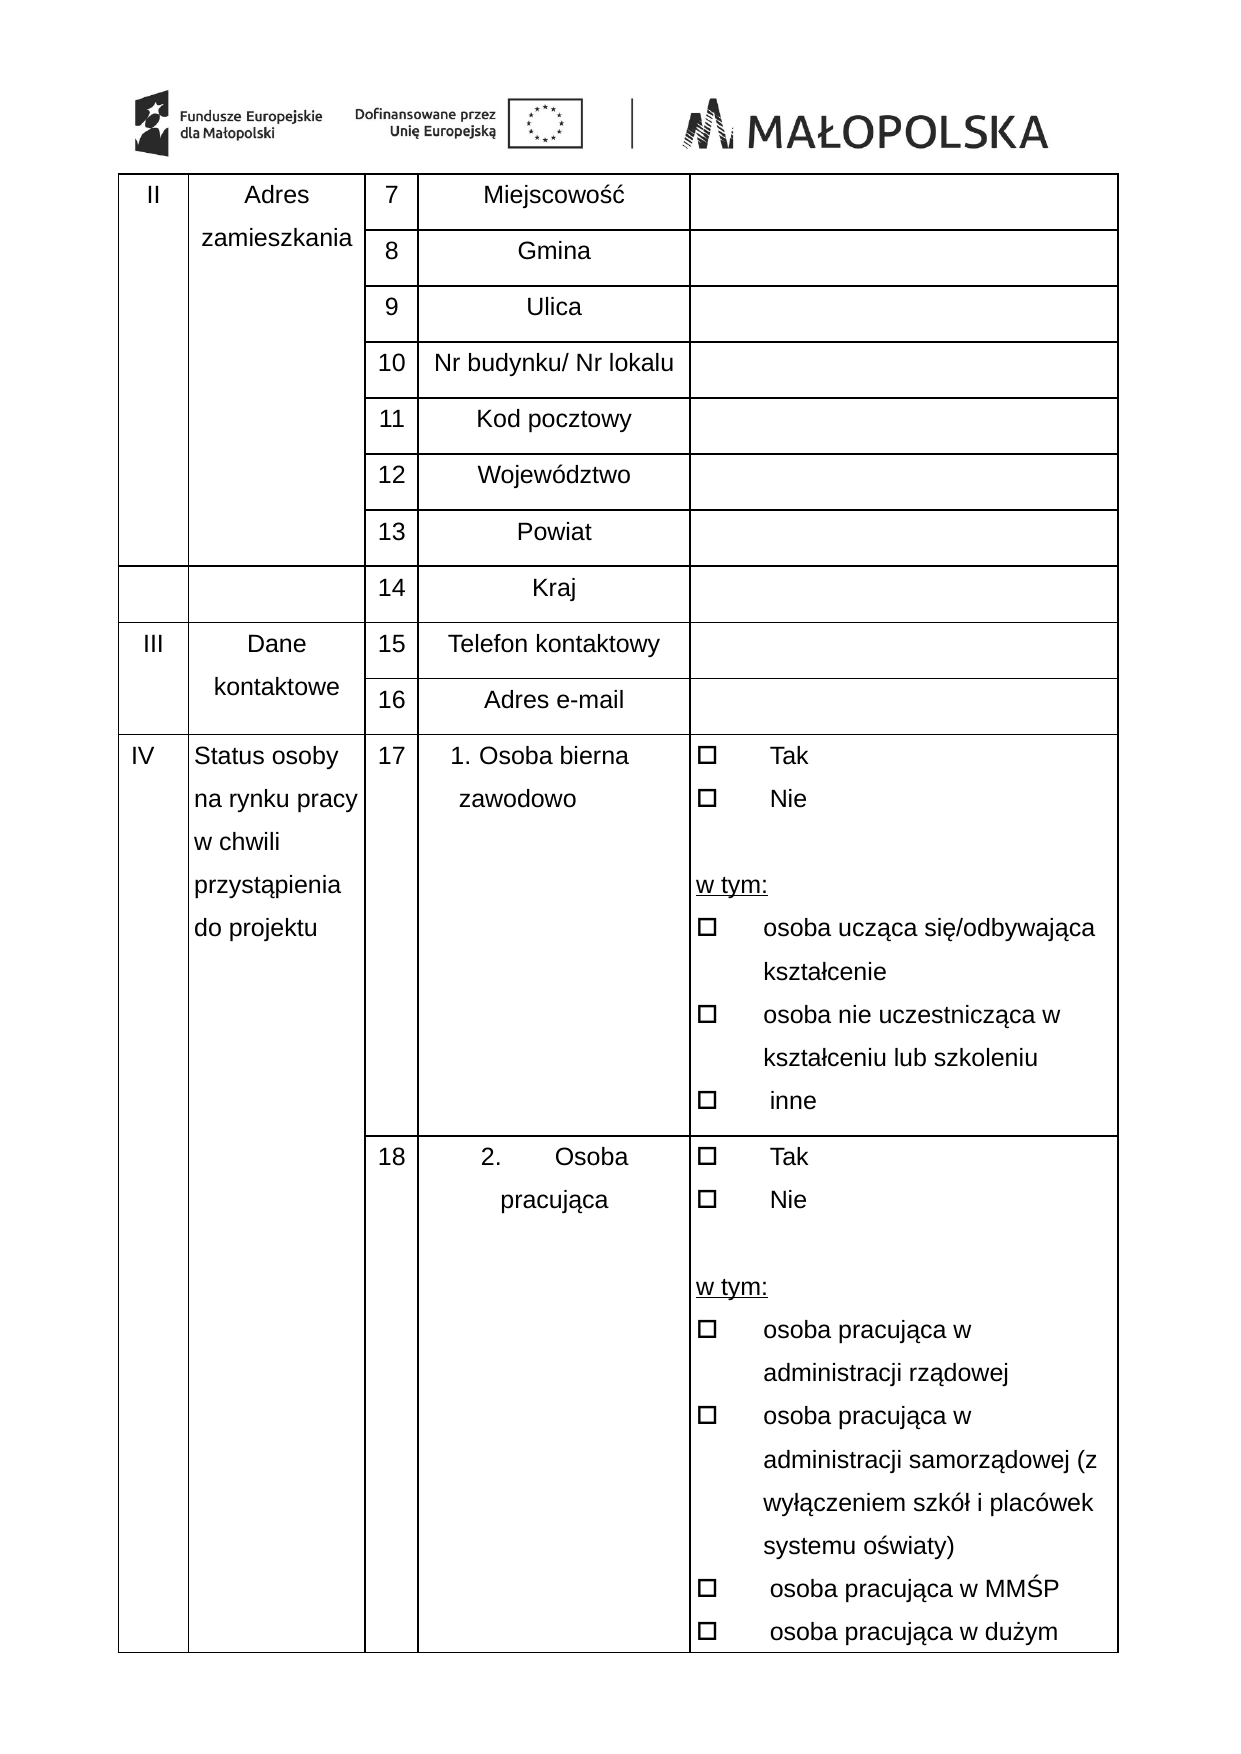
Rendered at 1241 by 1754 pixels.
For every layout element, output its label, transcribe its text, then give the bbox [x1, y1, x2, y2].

table_cell Ulica [419, 287, 689, 341]
table_cell 14 [366, 567, 417, 621]
table_cell [691, 287, 1117, 341]
table_cell [691, 231, 1117, 285]
table_cell [114, 1135, 118, 1652]
table_cell Osoba pracująca [419, 1137, 689, 1652]
table_cell Adres zamieszkania [189, 175, 364, 565]
table_cell Kraj [419, 567, 689, 621]
table_cell [114, 397, 118, 453]
table_cell [691, 511, 1117, 565]
table_cell [114, 565, 118, 621]
table_cell [189, 567, 364, 621]
table_cell [691, 175, 1117, 229]
table_cell [691, 679, 1117, 733]
table_cell [691, 455, 1117, 509]
table_cell 17 [366, 735, 417, 1135]
table_cell [691, 567, 1117, 621]
table_cell Powiat [419, 511, 689, 565]
table_cell Województwo [419, 455, 689, 509]
table_cell Miejscowość [419, 175, 689, 229]
table_cell 13 [366, 511, 417, 565]
table_cell [691, 623, 1117, 677]
table_cell 16 [366, 679, 417, 733]
table_cell [114, 621, 118, 677]
table_cell III [119, 623, 188, 733]
table_cell 18 [366, 1137, 417, 1652]
table_cell Nr budynku/ Nr lokalu [419, 343, 689, 397]
table_cell [114, 341, 118, 397]
table_cell 10 [366, 343, 417, 397]
table_cell II [119, 175, 188, 565]
table_cell [114, 678, 118, 733]
table_cell Status osoby na rynku pracy w chwili przystąpienia do projektu [189, 735, 364, 1652]
table_cell [114, 453, 118, 509]
table_cell Adres e-mail [419, 679, 689, 733]
table_cell [114, 229, 118, 285]
table_cell [114, 509, 118, 565]
table_cell 15 [366, 623, 417, 677]
table_cell 12 [366, 455, 417, 509]
table_cell Dane kontaktowe [189, 623, 364, 733]
table_cell [114, 734, 118, 1135]
table_cell 7 [366, 175, 417, 229]
table_cell IV [119, 735, 188, 1652]
table_cell Gmina [419, 231, 689, 285]
table_cell Kod pocztowy [419, 399, 689, 453]
table_cell Telefon kontaktowy [419, 623, 689, 677]
table_cell 8 [366, 231, 417, 285]
table_cell [114, 173, 118, 229]
table_cell Tak Nie w tym: osoba ucząca się/odbywająca kształcenie osoba nie uczestnicząca w kształceniu lub szkoleniu inne [691, 735, 1117, 1135]
table_cell [119, 567, 188, 621]
table_cell [691, 343, 1117, 397]
table_cell [691, 399, 1117, 453]
table_cell 9 [366, 287, 417, 341]
table_cell 11 [366, 399, 417, 453]
table_cell Osoba bierna zawodowo [419, 735, 689, 1135]
table_cell [114, 285, 118, 341]
table_cell Tak Nie w tym: osoba pracująca w administracji rządowej osoba pracująca w administracji samorządowej (z wyłączeniem szkół i placówek systemu oświaty) osoba pracująca w MMŚP osoba pracująca w dużym [691, 1137, 1117, 1652]
